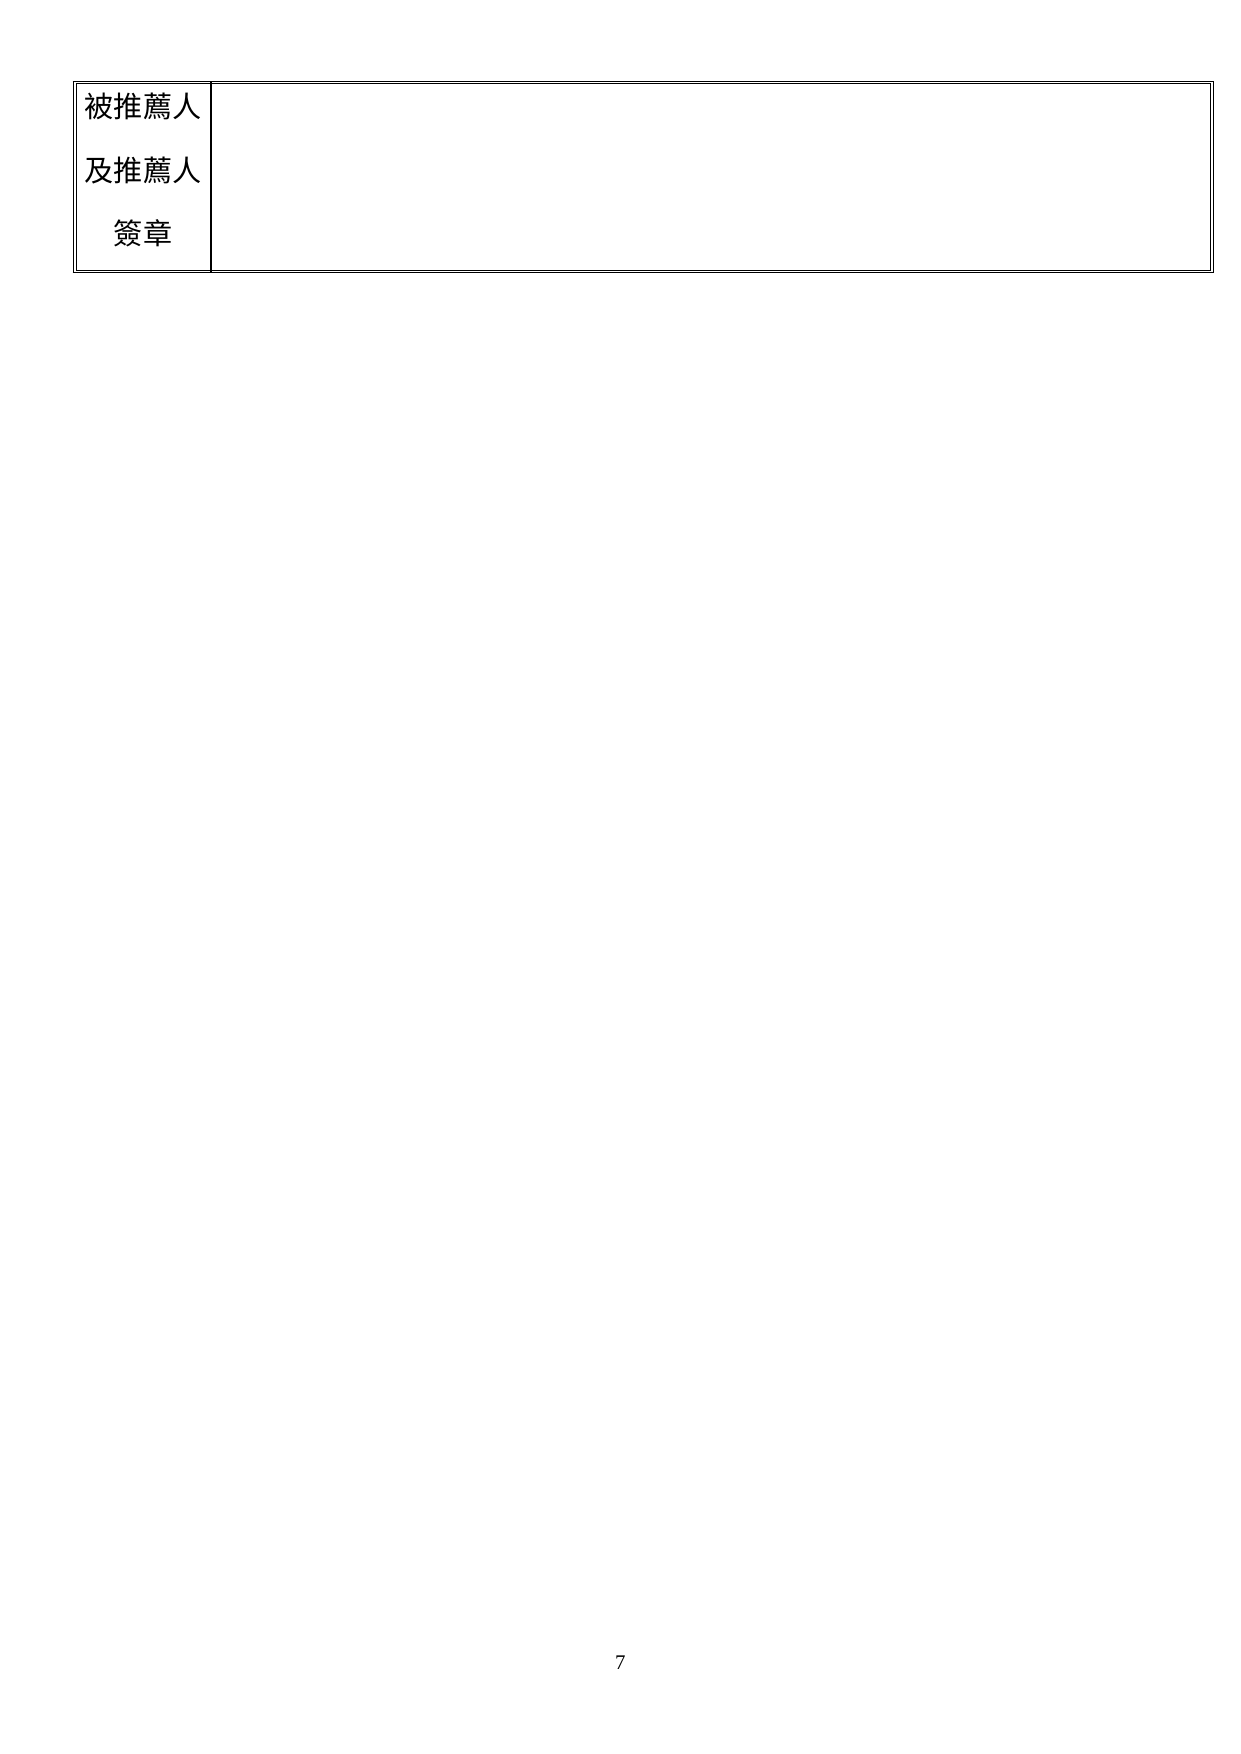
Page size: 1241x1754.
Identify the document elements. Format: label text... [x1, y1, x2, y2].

table_cell 被推薦人及推薦人簽章 [77, 84, 210, 270]
table_cell [212, 84, 1210, 270]
